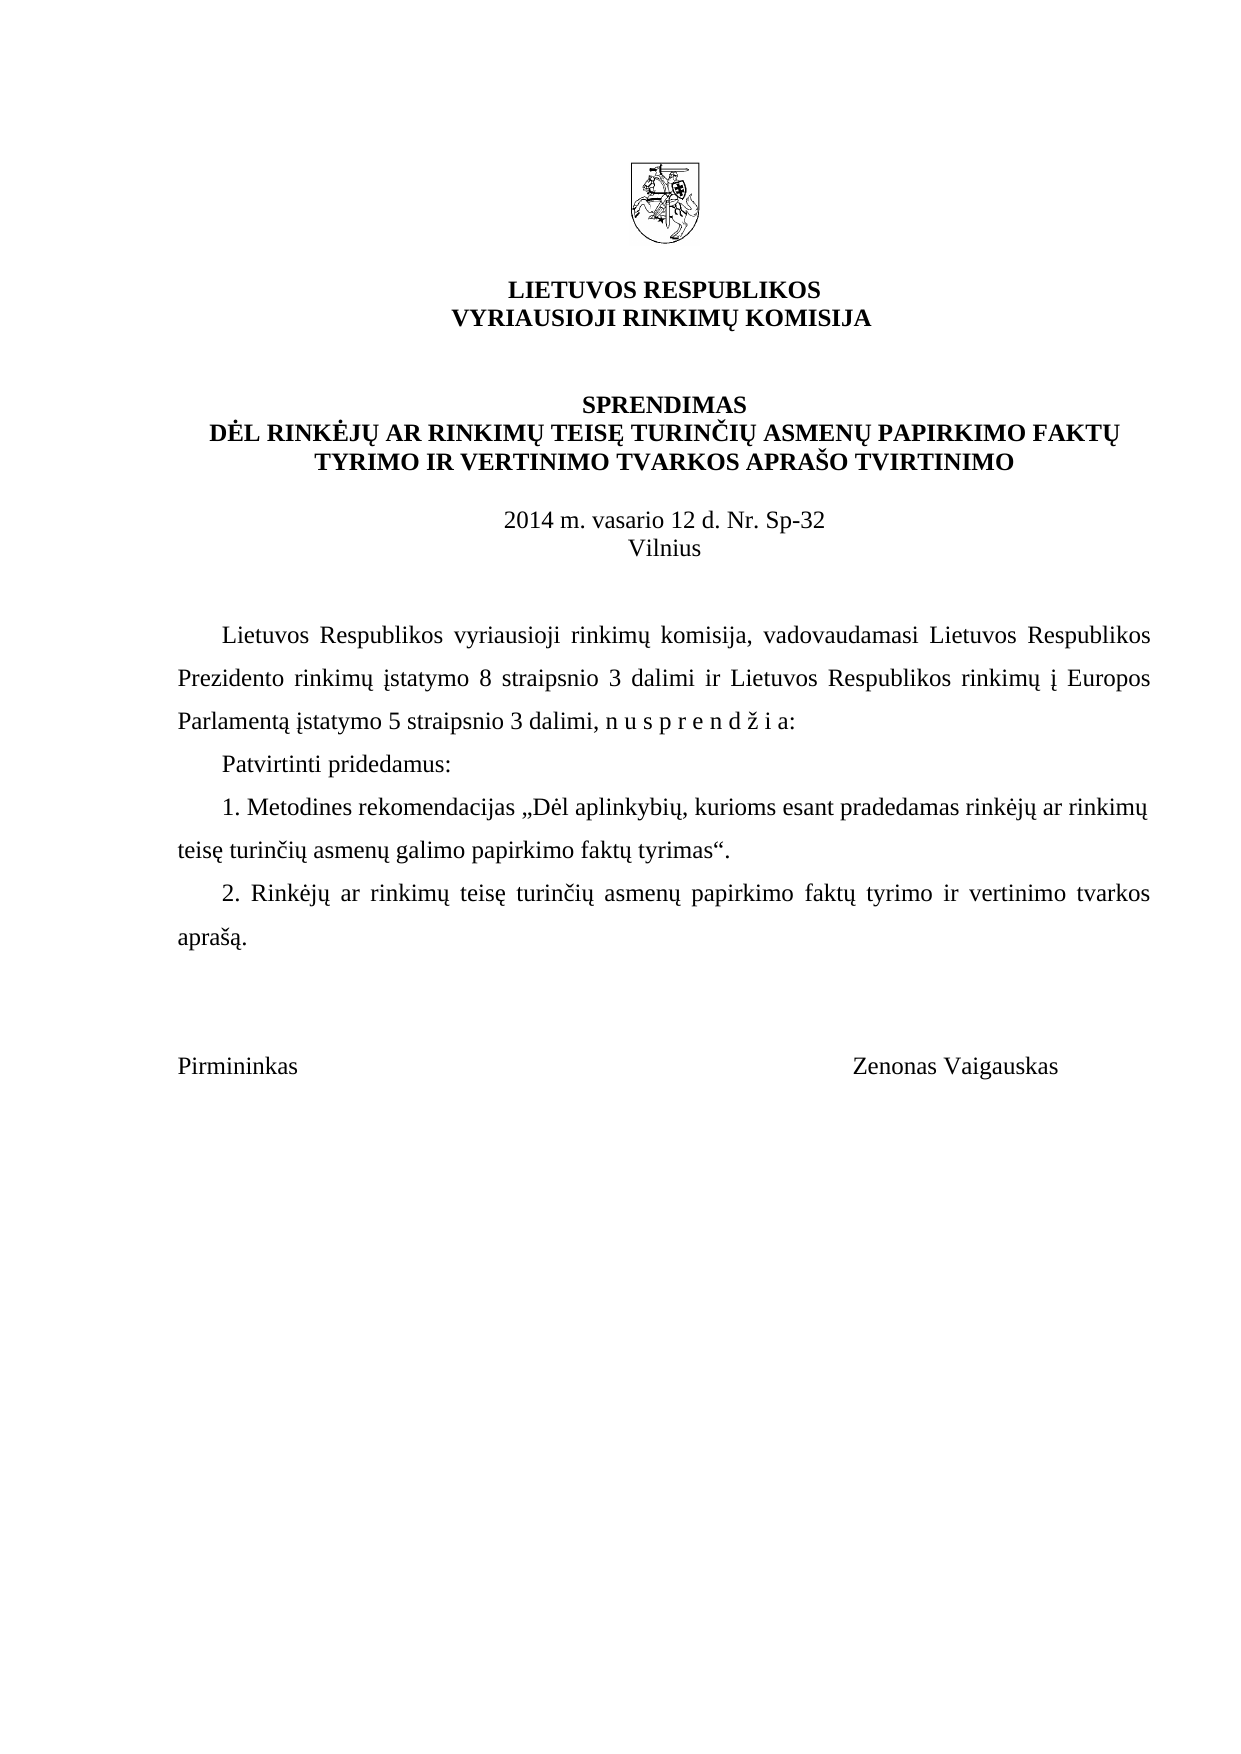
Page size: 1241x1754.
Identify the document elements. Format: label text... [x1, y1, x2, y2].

text 2014 m. vasario 12 d. Nr. Sp-32 [177, 505, 1152, 533]
text 1. Metodines rekomendacijas „Dėl aplinkybių, kurioms esant pradedamas rinkėjų ar rinkimų teisę turinčių asmenų galimo papirkimo faktų tyrimas“. [177, 792, 1152, 864]
text SPRENDIMAS [177, 390, 1152, 418]
text 2. Rinkėjų ar rinkimų teisę turinčių asmenų papirkimo faktų tyrimo ir vertinimo tvarkos aprašą. [177, 878, 1152, 950]
text VYRIAUSIOJI RINKIMŲ KOMISIJA [177, 303, 1152, 332]
text Patvirtinti pridedamus: [177, 749, 1152, 778]
text TYRIMO IR VERTINIMO TVARKOS APRAŠO TVIRTINIMO [177, 447, 1152, 476]
text Pirmininkas Zenonas Vaigauskas [177, 1051, 1152, 1080]
text DĖL RINKĖJŲ AR RINKIMŲ TEISĘ TURINČIŲ ASMENŲ PAPIRKIMO FAKTŲ [177, 418, 1152, 447]
text Vilnius [177, 533, 1152, 562]
text Lietuvos Respublikos vyriausioji rinkimų komisija, vadovaudamasi Lietuvos Respublikos Prezidento rinkimų įstatymo 8 straipsnio 3 dalimi ir Lietuvos Respublikos rinkimų į Europos Parlamentą įstatymo 5 straipsnio 3 dalimi, n u s p r e n d ž i a: [177, 620, 1152, 735]
text LIETUVOS RESPUBLIKOS [177, 275, 1152, 303]
